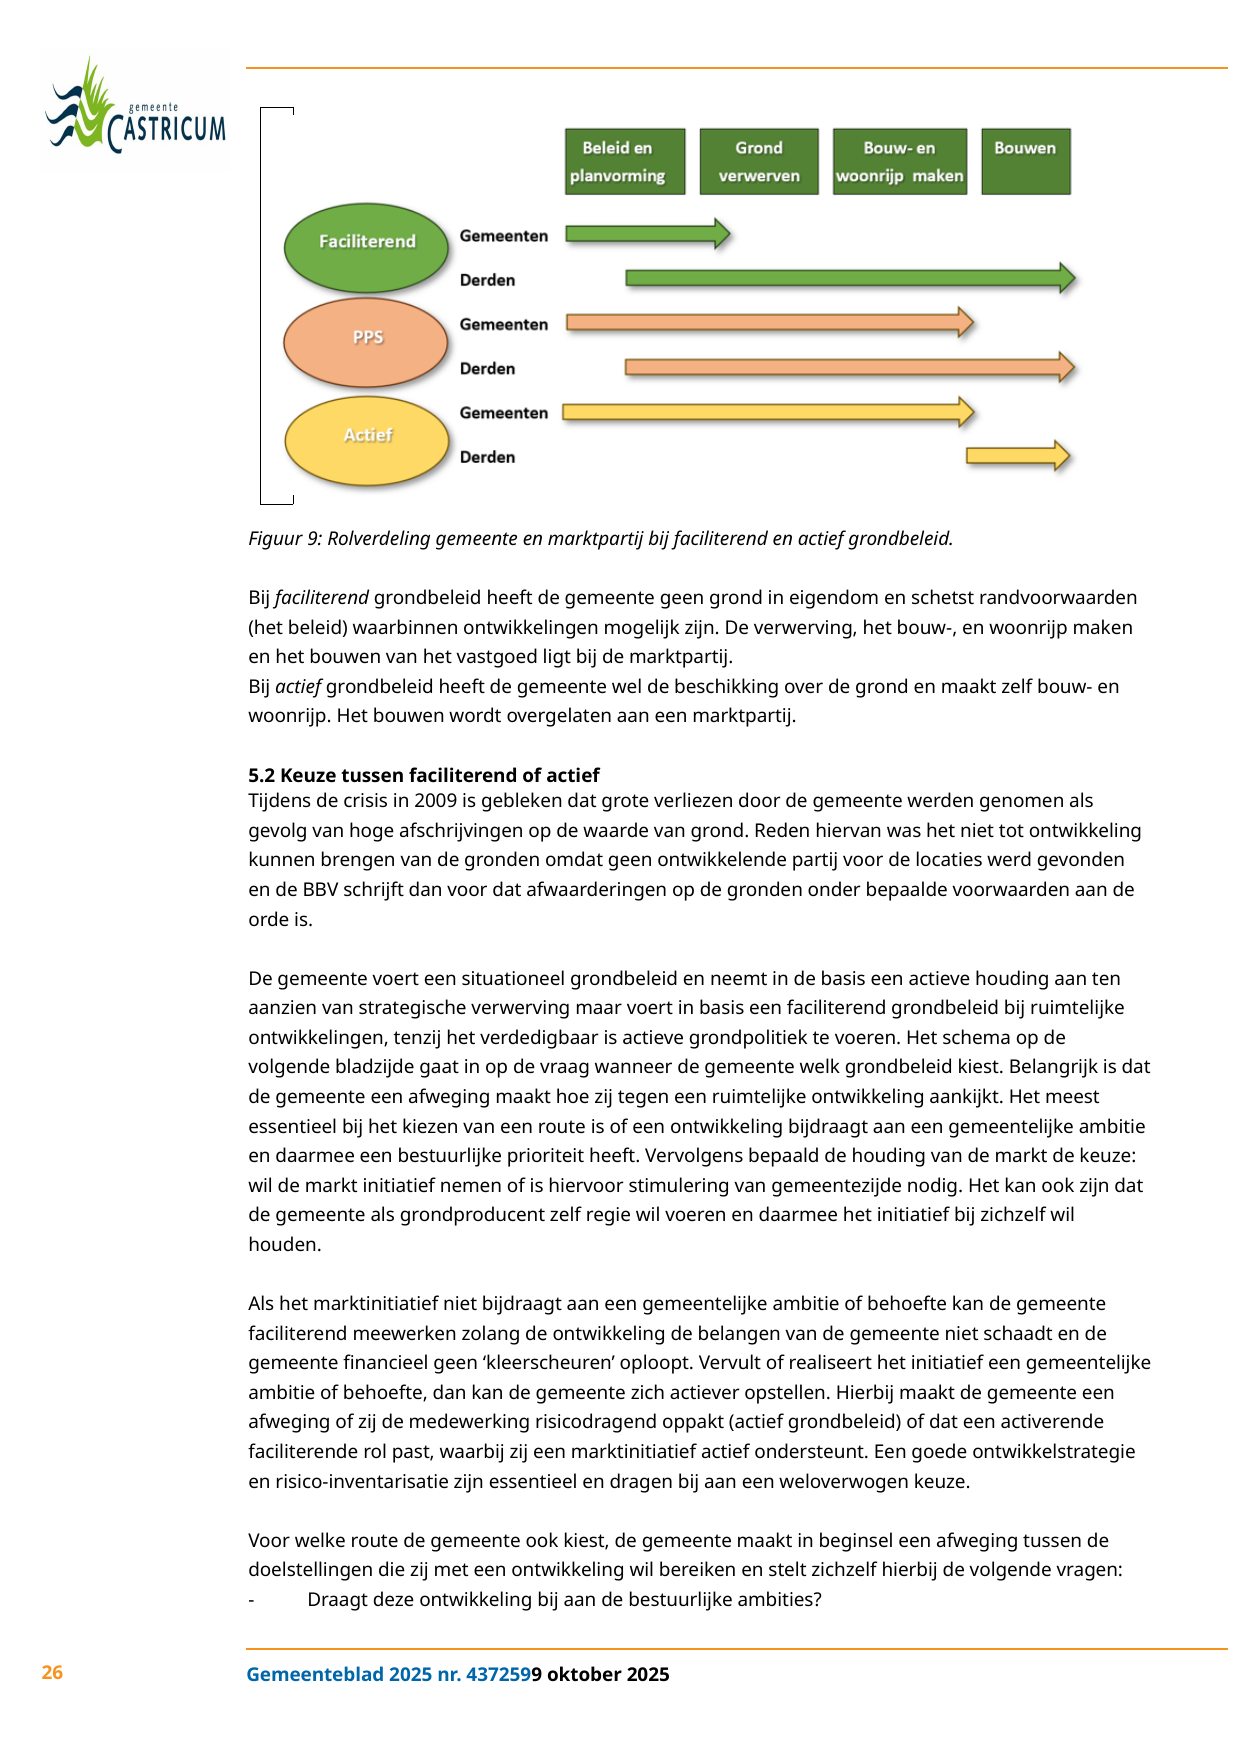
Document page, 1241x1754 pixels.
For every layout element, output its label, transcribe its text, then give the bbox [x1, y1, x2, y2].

text 5.2 Keuze tussen faciliterend of actief [248, 762, 1152, 787]
text De gemeente voert een situationeel grondbeleid en neemt in de basis een actieve houding aan ten aanzien van strategische verwerving maar voert in basis een faciliterend grondbeleid bij ruimtelijke ontwikkelingen, tenzij het verdedigbaar is actieve grondpolitiek te voeren. Het schema op de volgende bladzijde gaat in op de vraag wanneer de gemeente welk grondbeleid kiest. Belangrijk is dat de gemeente een afweging maakt hoe zij tegen een ruimtelijke ontwikkeling aankijkt. Het meest essentieel bij het kiezen van een route is of een ontwikkeling bijdraagt aan een gemeentelijke ambitie en daarmee een bestuurlijke prioriteit heeft. Vervolgens bepaald de houding van de markt de keuze: wil de markt initiatief nemen of is hiervoor stimulering van gemeentezijde nodig. Het kan ook zijn dat de gemeente als grondproducent zelf regie wil voeren en daarmee het initiatief bij zichzelf wil houden. [248, 965, 1152, 1257]
text Voor welke route de gemeente ook kiest, de gemeente maakt in beginsel een afweging tussen de doelstellingen die zij met een ontwikkeling wil bereiken en stelt zichzelf hierbij de volgende vragen: [248, 1527, 1152, 1582]
text Tijdens de crisis in 2009 is gebleken dat grote verliezen door de gemeente werden genomen als gevolg van hoge afschrijvingen op de waarde van grond. Reden hiervan was het niet tot ontwikkeling kunnen brengen van de gronden omdat geen ontwikkelende partij voor de locaties werd gevonden en de BBV schrijft dan voor dat afwaarderingen op de gronden onder bepaalde voorwaarden aan de orde is. [248, 787, 1152, 932]
picture [41, 47, 231, 172]
text Figuur 9: Rolverdeling gemeente en marktpartij bij faciliterend en actief grondbeleid. [248, 525, 1152, 551]
list Draagt deze ontwikkeling bij aan de bestuurlijke ambities? [248, 1586, 1152, 1612]
text Bij actief grondbeleid heeft de gemeente wel de beschikking over de grond en maakt zelf bouw- en woonrijp. Het bouwen wordt overgelaten aan een marktpartij. [248, 673, 1152, 728]
text Bij faciliterend grondbeleid heeft de gemeente geen grond in eigendom en schetst randvoorwaarden (het beleid) waarbinnen ontwikkelingen mogelijk zijn. De verwerving, het bouw-, en woonrijp maken en het bouwen van het vastgoed ligt bij de marktpartij. [248, 584, 1152, 669]
text Als het marktinitiatief niet bijdraagt aan een gemeentelijke ambitie of behoefte kan de gemeente faciliterend meewerken zolang de ontwikkeling de belangen van de gemeente niet schaadt en de gemeente financieel geen ‘kleerscheuren’ oploopt. Vervult of realiseert het initiatief een gemeentelijke ambitie of behoefte, dan kan de gemeente zich actiever opstellen. Hierbij maakt de gemeente een afweging of zij de medewerking risicodragend oppakt (actief grondbeleid) of dat een activerende faciliterende rol past, waarbij zij een marktinitiatief actief ondersteunt. Een goede ontwikkelstrategie en risico-inventarisatie zijn essentieel en dragen bij aan een weloverwogen keuze. [248, 1290, 1152, 1494]
picture [268, 115, 1096, 495]
